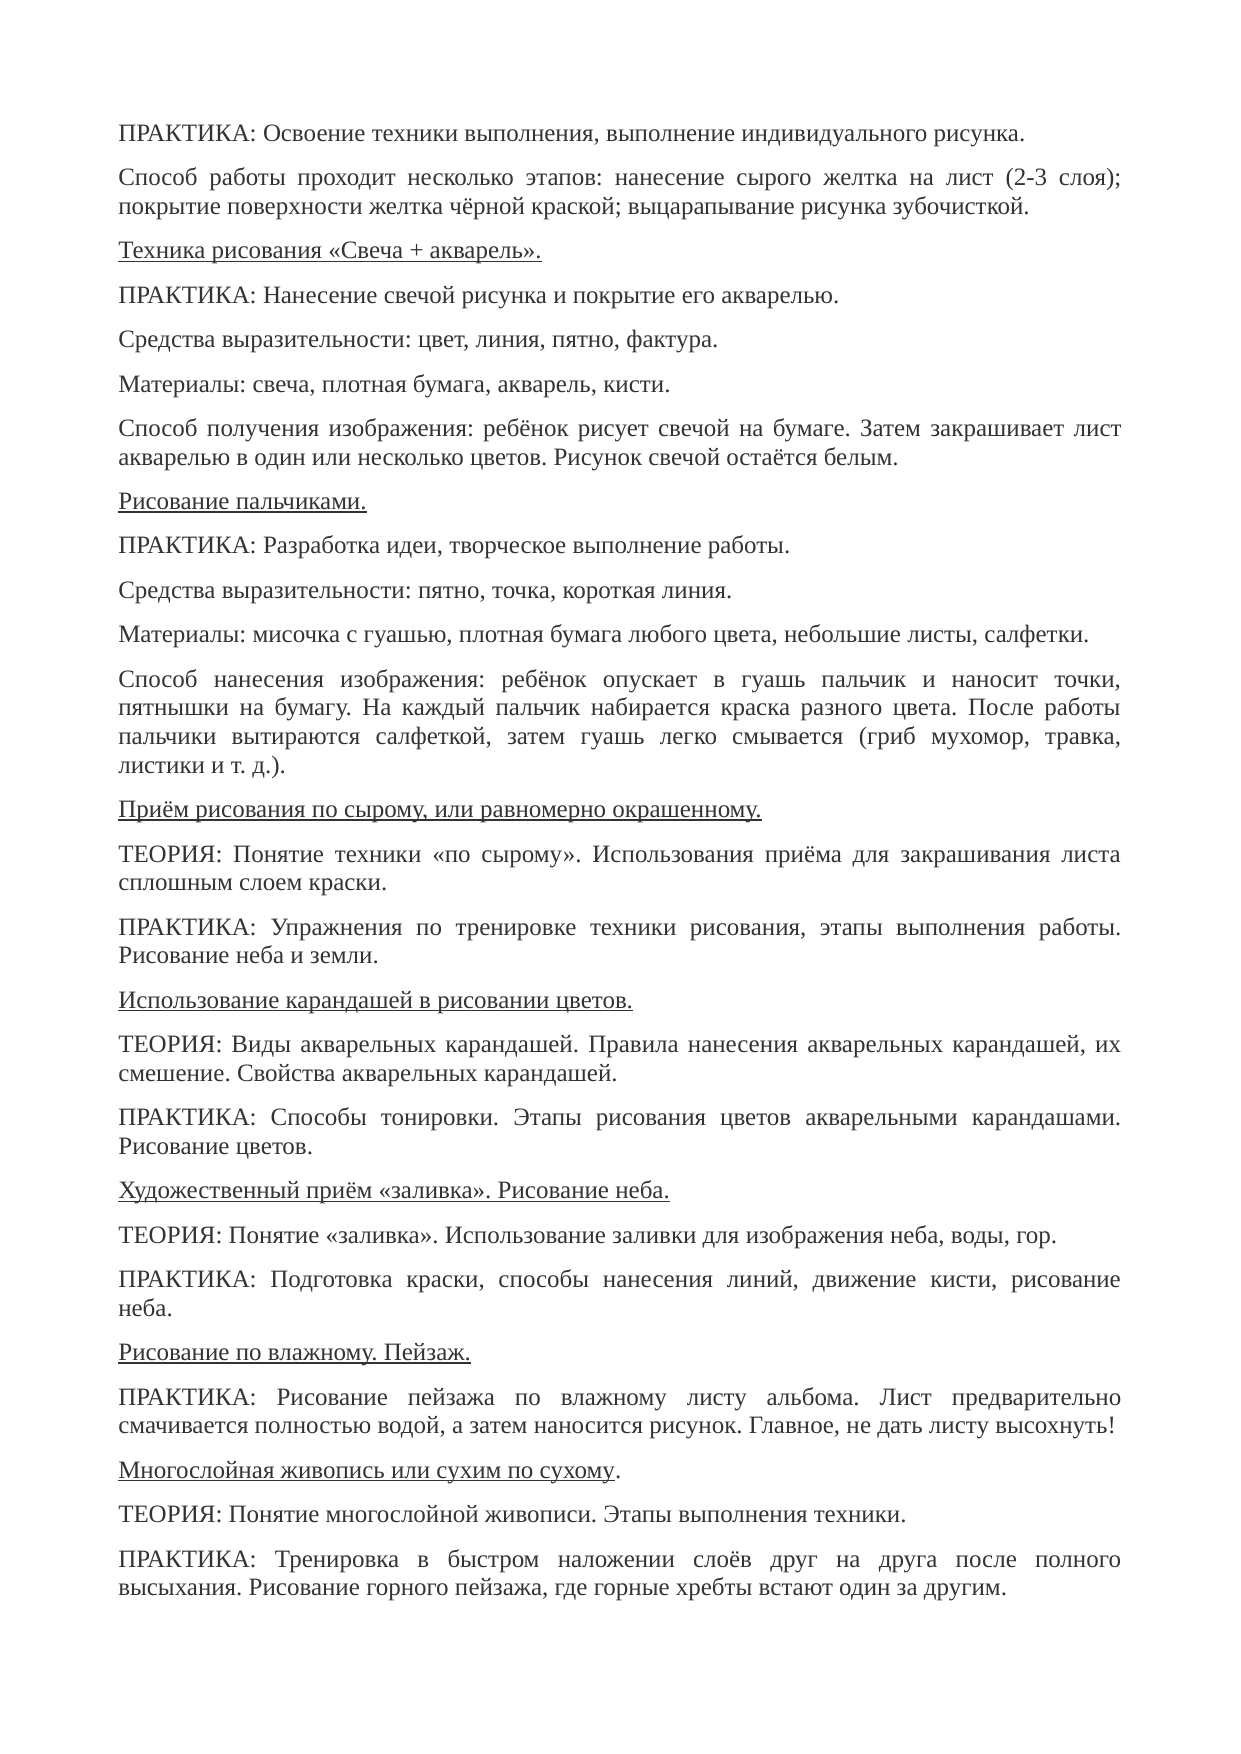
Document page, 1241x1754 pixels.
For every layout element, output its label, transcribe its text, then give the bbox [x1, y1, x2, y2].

text Материалы: свеча, плотная бумага, акварель, кисти. [118, 369, 1122, 397]
text ТЕОРИЯ: Понятие техники «по сырому». Использования приёма для закрашивания листа сплошным слоем краски. [118, 839, 1122, 896]
text ПРАКТИКА: Освоение техники выполнения, выполнение индивидуального рисунка. [118, 118, 1122, 147]
text Средства выразительности: цвет, линия, пятно, фактура. [118, 324, 1122, 353]
text ПРАКТИКА: Способы тонировки. Этапы рисования цветов акварельными карандашами. Рисование цветов. [118, 1102, 1122, 1160]
text Средства выразительности: пятно, точка, короткая линия. [118, 575, 1122, 604]
text ПРАКТИКА: Нанесение свечой рисунка и покрытие его акварелью. [118, 280, 1122, 309]
text ТЕОРИЯ: Понятие «заливка». Использование заливки для изображения неба, воды, гор. [118, 1220, 1122, 1249]
text Использование карандашей в рисовании цветов. [118, 985, 1122, 1014]
text ТЕОРИЯ: Виды акварельных карандашей. Правила нанесения акварельных карандашей, их смешение. Свойства акварельных карандашей. [118, 1029, 1122, 1087]
text Приём рисования по сырому, или равномерно окрашенному. [118, 794, 1122, 823]
text Способ получения изображения: ребёнок рисует свечой на бумаге. Затем закрашивает лист акварелью в один или несколько цветов. Рисунок свечой остаётся белым. [118, 413, 1122, 471]
text Рисование пальчиками. [118, 486, 1122, 515]
text ПРАКТИКА: Тренировка в быстром наложении слоёв друг на друга после полного высыхания. Рисование горного пейзажа, где горные хребты встают один за другим. [118, 1544, 1122, 1601]
text ПРАКТИКА: Упражнения по тренировке техники рисования, этапы выполнения работы. Рисование неба и земли. [118, 912, 1122, 969]
text ПРАКТИКА: Подготовка краски, способы нанесения линий, движение кисти, рисование неба. [118, 1264, 1122, 1322]
text Рисование по влажному. Пейзаж. [118, 1337, 1122, 1366]
text ПРАКТИКА: Разработка идеи, творческое выполнение работы. [118, 531, 1122, 559]
text Способ работы проходит несколько этапов: нанесение сырого желтка на лист (2-3 слоя); покрытие поверхности желтка чёрной краской; выцарапывание рисунка зубочисткой. [118, 162, 1122, 220]
text ПРАКТИКА: Рисование пейзажа по влажному листу альбома. Лист предварительно смачивается полностью водой, а затем наносится рисунок. Главное, не дать листу высохнуть! [118, 1382, 1122, 1439]
text Способ нанесения изображения: ребёнок опускает в гуашь пальчик и наносит точки, пятнышки на бумагу. На каждый пальчик набирается краска разного цвета. После работы пальчики вытираются салфеткой, затем гуашь легко смывается (гриб мухомор, травка, листики и т. д.). [118, 664, 1122, 779]
text Техника рисования «Свеча + акварель». [118, 236, 1122, 264]
text ТЕОРИЯ: Понятие многослойной живописи. Этапы выполнения техники. [118, 1499, 1122, 1528]
text Многослойная живопись или сухим по сухому. [118, 1455, 1122, 1484]
text Художественный приём «заливка». Рисование неба. [118, 1176, 1122, 1204]
text Материалы: мисочка с гуашью, плотная бумага любого цвета, небольшие листы, салфетки. [118, 619, 1122, 648]
